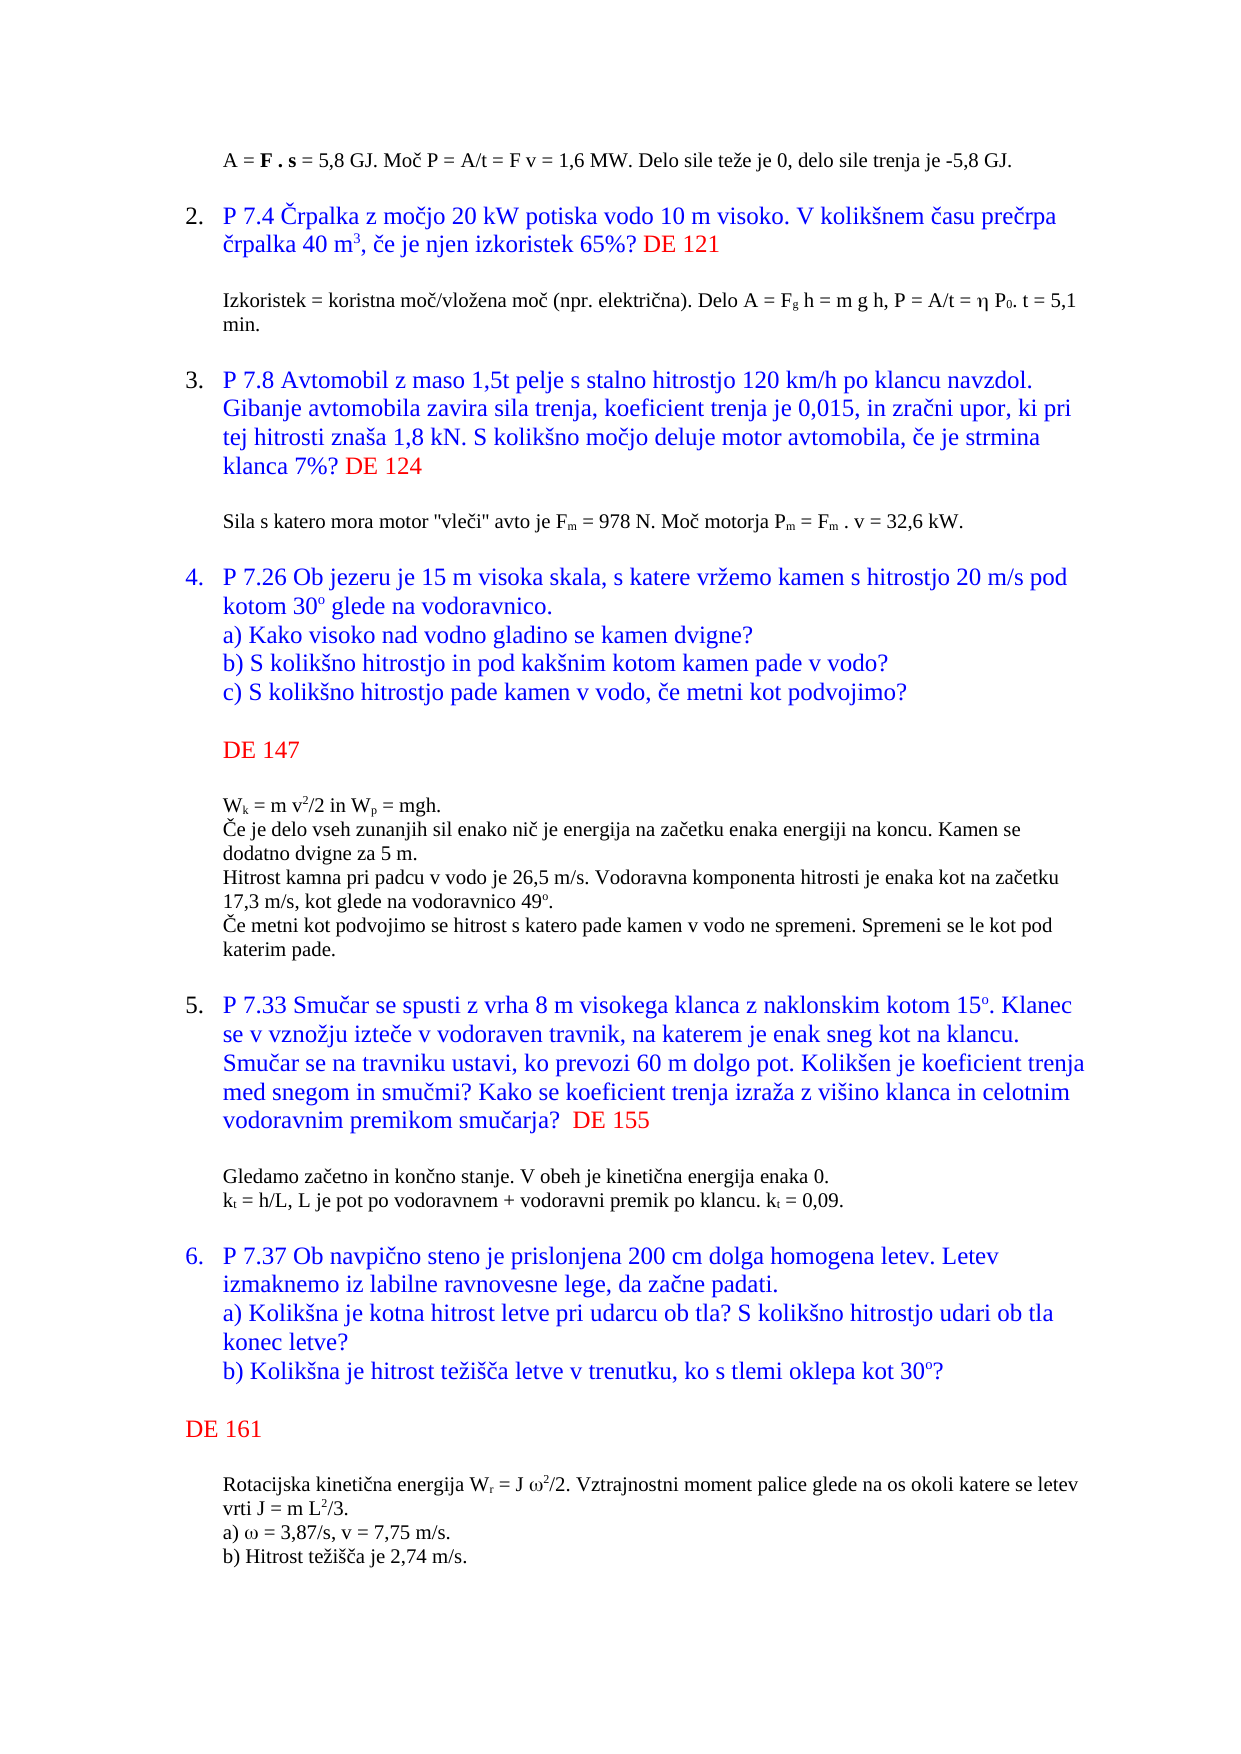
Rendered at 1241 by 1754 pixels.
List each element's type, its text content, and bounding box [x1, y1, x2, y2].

text Izkoristek = koristna moč/vložena moč (npr. električna). Delo A = Fg h = m g h, P = A/t =  P0. t = 5,1 min. [223, 287, 1093, 336]
text Sila s katero mora motor ''vleči'' avto je Fm = 978 N. Moč motorja Pm = Fm . v = 32,6 kW. [223, 509, 1093, 533]
text A = F . s = 5,8 GJ. Moč P = A/t = F v = 1,6 MW. Delo sile teže je 0, delo sile trenja je -5,8 GJ. [223, 148, 1093, 172]
text DE 161 [185, 1414, 1093, 1442]
text Gledamo začetno in končno stanje. V obeh je kinetična energija enaka 0. kt = h/L, L je pot po vodoravnem + vodoravni premik po klancu. kt = 0,09. [223, 1163, 1093, 1212]
text Rotacijska kinetična energija Wr = J 2/2. Vztrajnostni moment palice glede na os okoli katere se letev vrti J = m L2/3. a)  = 3,87/s, v = 7,75 m/s. b) Hitrost težišča je 2,74 m/s. [223, 1472, 1093, 1568]
text DE 147 [223, 735, 1093, 764]
list P 7.33 Smučar se spusti z vrha 8 m visokega klanca z naklonskim kotom 15o. Klanec se v vznožju izteče v vodoraven travnik, na katerem je enak sneg kot na klancu. Smučar se na travniku ustavi, ko prevozi 60 m dolgo pot. Kolikšen je koeficient trenja med snegom in smučmi? Kako se koeficient trenja izraža z višino klanca in celotnim vodoravnim premikom smučarja? DE 155 [185, 991, 1093, 1134]
text Wk = m v2/2 in Wp = mgh. Če je delo vseh zunanjih sil enako nič je energija na začetku enaka energiji na koncu. Kamen se dodatno dvigne za 5 m. Hitrost kamna pri padcu v vodo je 26,5 m/s. Vodoravna komponenta hitrosti je enaka kot na začetku 17,3 m/s, kot glede na vodoravnico 49o. Če metni kot podvojimo se hitrost s katero pade kamen v vodo ne spremeni. Spremeni se le kot pod katerim pade. [223, 793, 1093, 961]
list P 7.4 Črpalka z močjo 20 kW potiska vodo 10 m visoko. V kolikšnem času prečrpa črpalka 40 m3, če je njen izkoristek 65%? DE 121 [185, 201, 1093, 258]
list P 7.8 Avtomobil z maso 1,5t pelje s stalno hitrostjo 120 km/h po klancu navzdol. Gibanje avtomobila zavira sila trenja, koeficient trenja je 0,015, in zračni upor, ki pri tej hitrosti znaša 1,8 kN. S kolikšno močjo deluje motor avtomobila, če je strmina klanca 7%? DE 124 [185, 365, 1093, 480]
list P 7.26 Ob jezeru je 15 m visoka skala, s katere vržemo kamen s hitrostjo 20 m/s pod kotom 30o glede na vodoravnico. a) Kako visoko nad vodno gladino se kamen dvigne? b) S kolikšno hitrostjo in pod kakšnim kotom kamen pade v vodo? c) S kolikšno hitrostjo pade kamen v vodo, če metni kot podvojimo? [185, 562, 1093, 706]
list P 7.37 Ob navpično steno je prislonjena 200 cm dolga homogena letev. Letev izmaknemo iz labilne ravnovesne lege, da začne padati. a) Kolikšna je kotna hitrost letve pri udarcu ob tla? S kolikšno hitrostjo udari ob tla konec letve? b) Kolikšna je hitrost težišča letve v trenutku, ko s tlemi oklepa kot 30o? [185, 1241, 1093, 1384]
